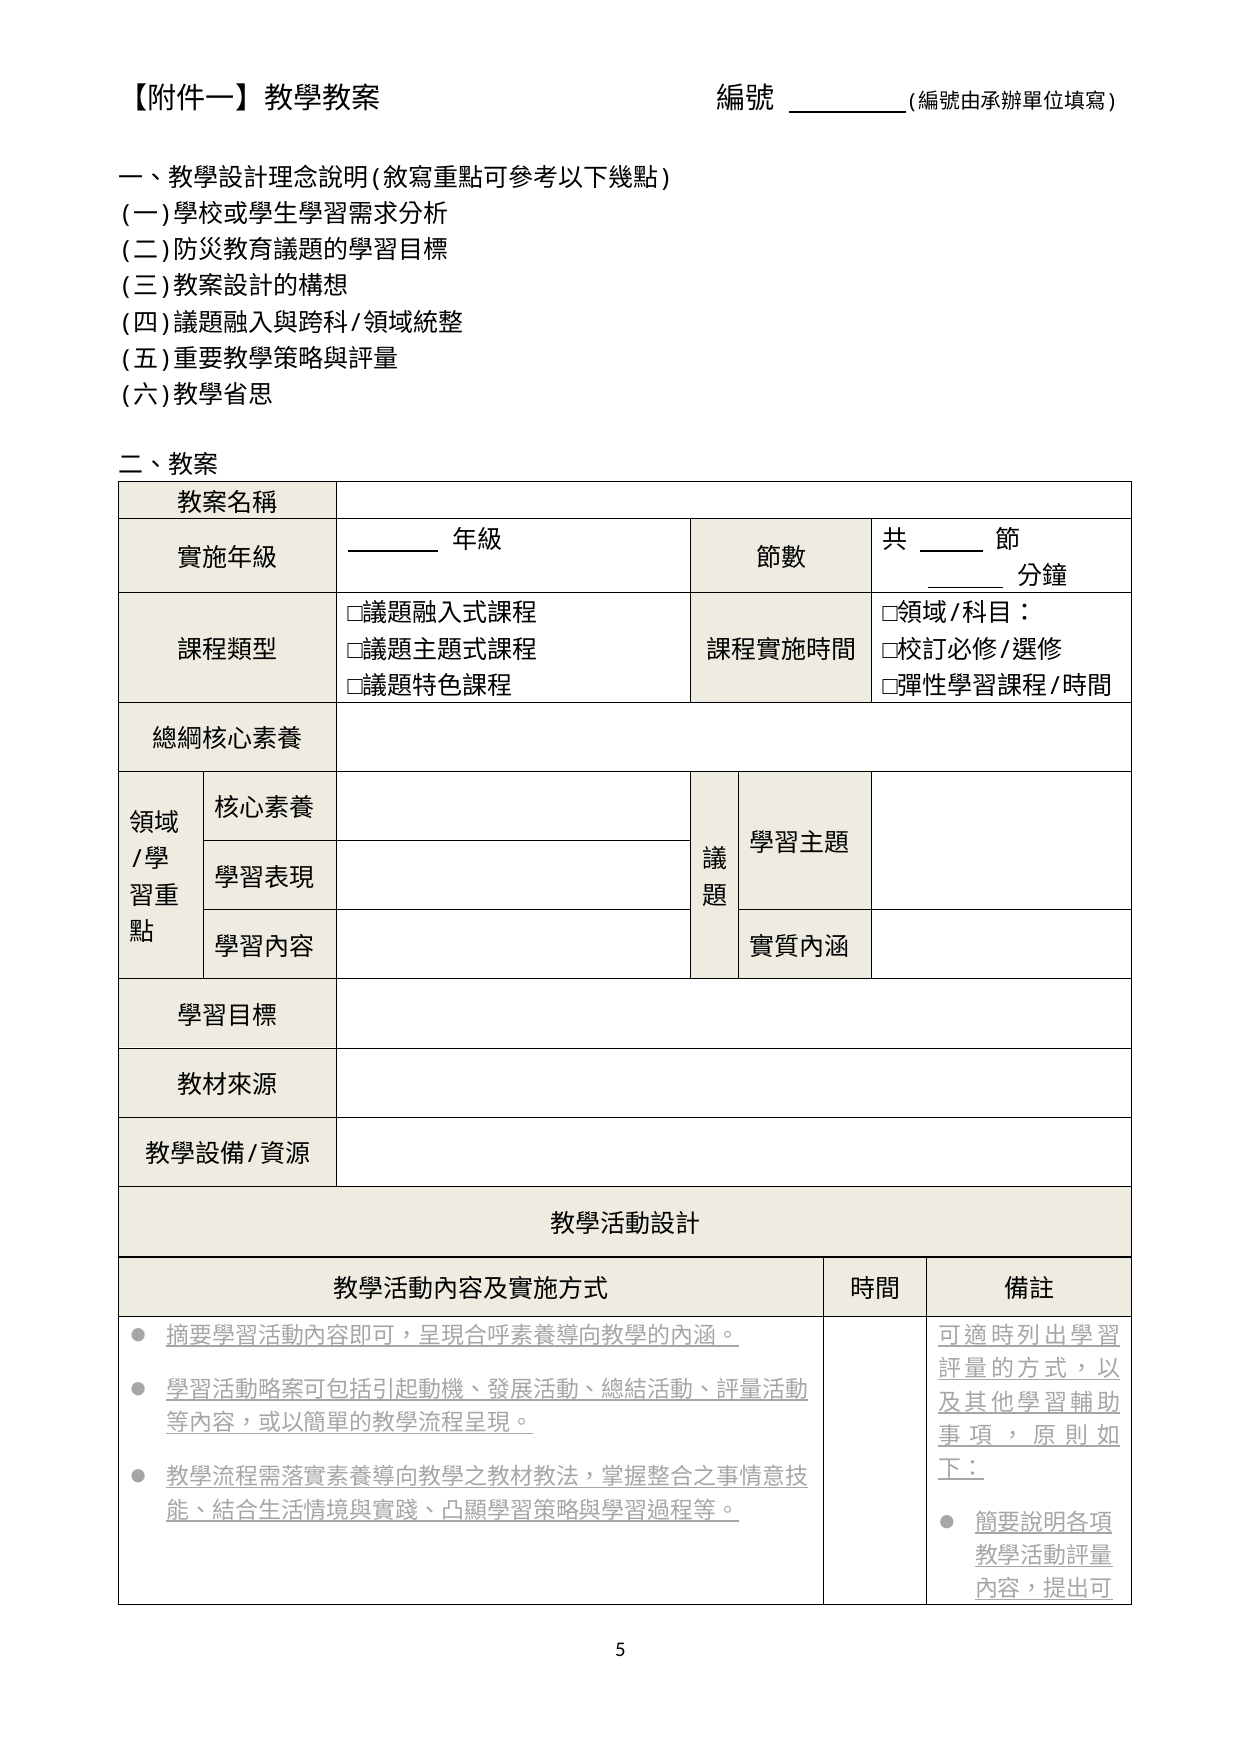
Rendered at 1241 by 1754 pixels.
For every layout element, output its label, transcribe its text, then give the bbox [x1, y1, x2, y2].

text 【附件一】教學教案 編號 (編號由承辦單位填寫) [118, 75, 1122, 117]
table_cell [872, 772, 1131, 909]
table_cell 共 節 分鐘 [872, 519, 1131, 592]
table_cell 時間 [824, 1258, 926, 1316]
table_cell □領域/科目： □校訂必修/選修 □彈性學習課程/時間 [872, 593, 1131, 702]
table_cell 領域/學習重點 [119, 772, 203, 978]
text (二)防災教育議題的學習目標 [118, 229, 1122, 266]
table_cell 年級 [337, 519, 690, 592]
text (三)教案設計的構想 [118, 266, 1122, 302]
table_cell 教材來源 [119, 1049, 336, 1117]
table_cell □議題融入式課程 □議題主題式課程 □議題特色課程 [337, 593, 690, 702]
table_cell 實施年級 [119, 519, 336, 592]
table_cell [872, 910, 1131, 978]
text (一)學校或學生學習需求分析 [118, 193, 1122, 229]
table_header [337, 482, 1131, 518]
table_cell 核心素養 [204, 772, 336, 840]
table_cell 備註 [927, 1258, 1131, 1316]
text 二、教案 [118, 445, 1122, 481]
table_cell 實質內涵 [739, 910, 871, 978]
table_cell [337, 772, 690, 840]
table_cell 學習表現 [204, 841, 336, 909]
table_cell 節數 [691, 519, 871, 592]
table_cell 可適時列出學習評量的方式，以及其他學習輔助事項，原則如下： 簡要說明各項教學活動評量內容，提出可 [927, 1317, 1131, 1603]
table_cell [337, 841, 690, 909]
text (五)重要教學策略與評量 [118, 338, 1122, 374]
table_cell 教學活動設計 [119, 1187, 1131, 1256]
text 一、教學設計理念說明(敘寫重點可參考以下幾點) [118, 157, 1122, 193]
table_cell [337, 1118, 1131, 1186]
table_header 教案名稱 [119, 482, 336, 518]
text (六)教學省思 [118, 374, 1122, 411]
table_cell 總綱核心素養 [119, 703, 336, 771]
table_cell 教學設備/資源 [119, 1118, 336, 1186]
table_cell [337, 703, 1131, 771]
table_cell [337, 910, 690, 978]
table_cell [824, 1317, 926, 1603]
table_cell 課程類型 [119, 593, 336, 702]
table_cell 課程實施時間 [691, 593, 871, 702]
table_cell 學習內容 [204, 910, 336, 978]
table_cell 議題 [691, 772, 738, 978]
text (四)議題融入與跨科/領域統整 [118, 302, 1122, 338]
table_cell 學習主題 [739, 772, 871, 909]
table_cell [337, 979, 1131, 1047]
table_cell [337, 1049, 1131, 1117]
table_cell 摘要學習活動內容即可，呈現合呼素養導向教學的內涵。 學習活動略案可包括引起動機、發展活動、總結活動、評量活動等內容，或以簡單的教學流程呈現。 教學流程需落實素養導向教學之教材教法，掌握整合之事情意技能、結合生活情境與實踐、凸顯學習策略與學習過程等。 [119, 1317, 823, 1603]
table_cell 教學活動內容及實施方式 [119, 1258, 823, 1316]
table_cell 學習目標 [119, 979, 336, 1047]
